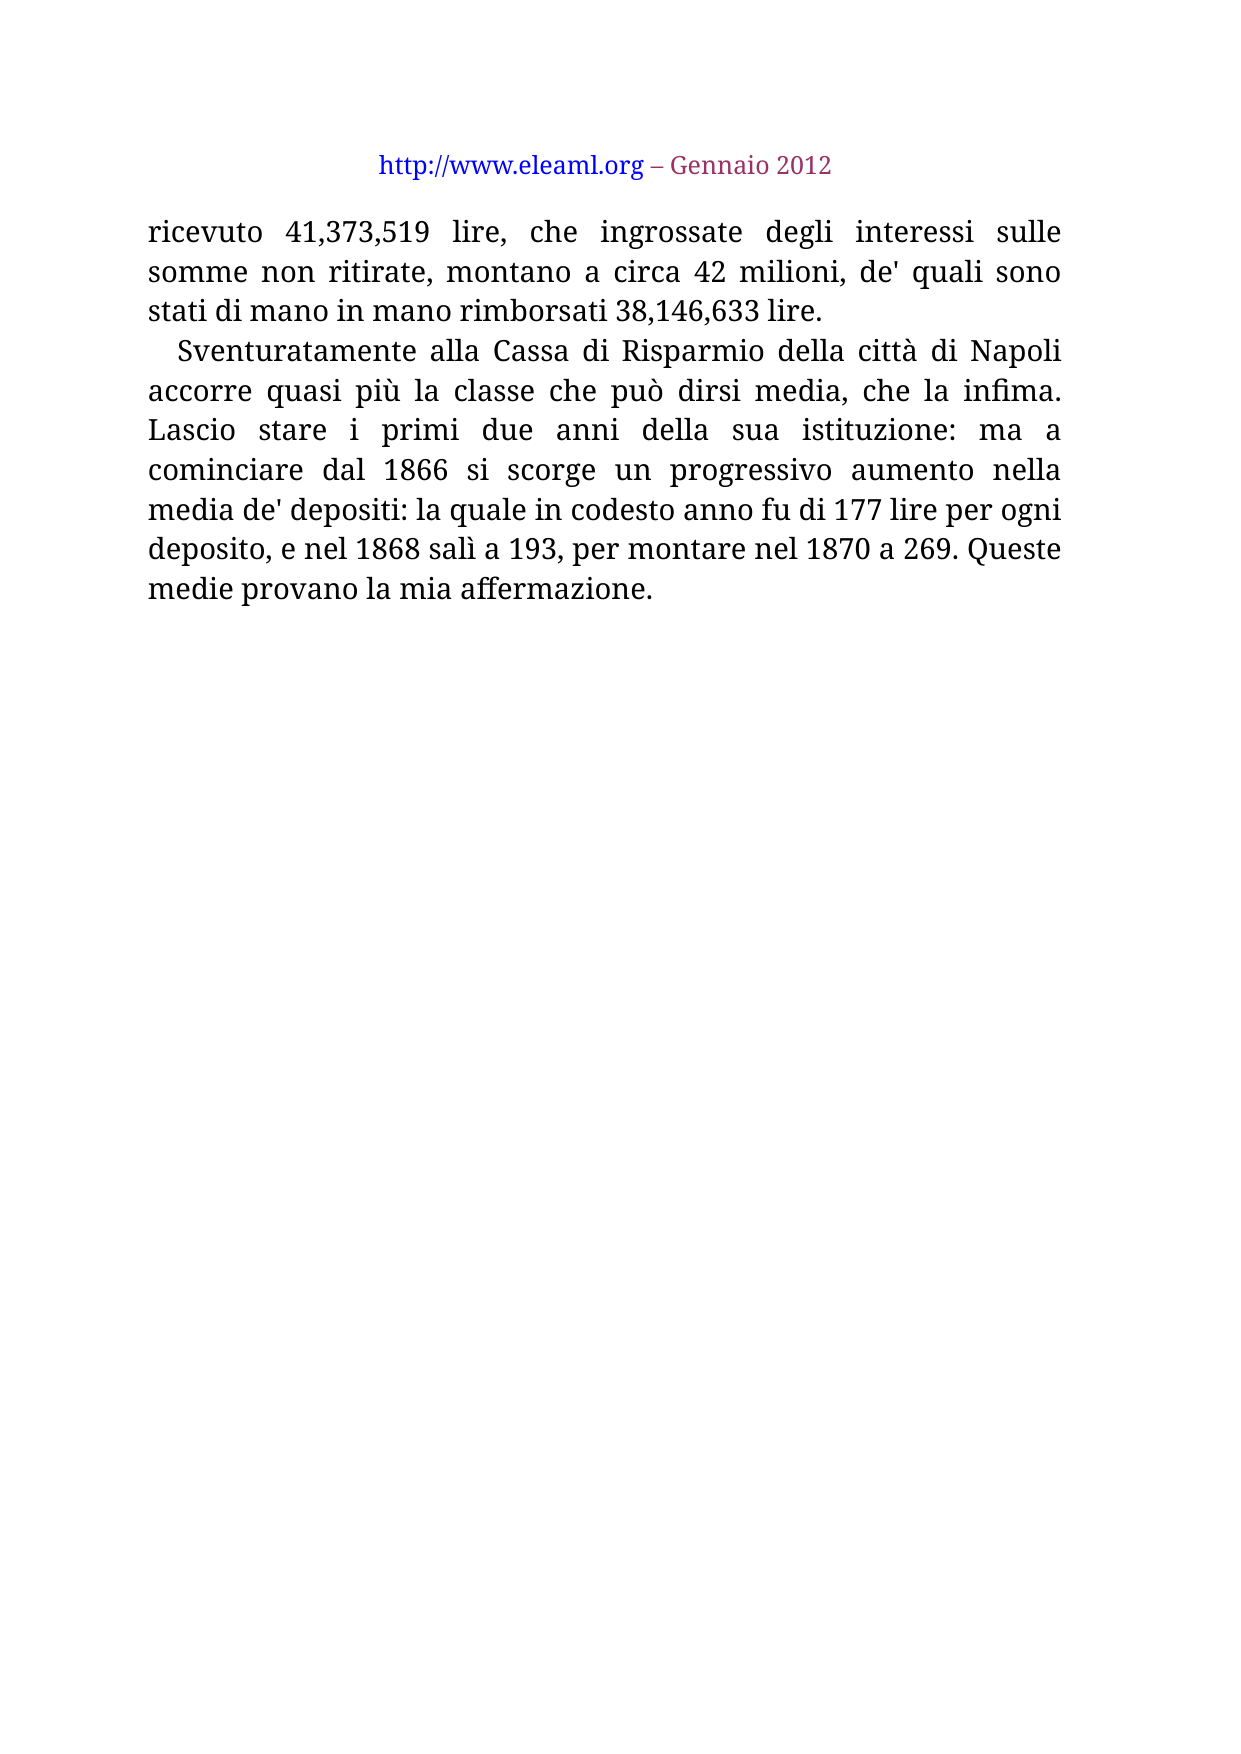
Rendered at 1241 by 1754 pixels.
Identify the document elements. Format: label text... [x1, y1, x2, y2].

text Sventuratamente alla Cassa di Risparmio della città di Napoli accorre quasi più la classe che può dirsi media, che la infima. Lascio stare i primi due anni della sua istituzione: ma a cominciare dal 1866 si scorge un progressivo aumento nella media de' depositi: la quale in codesto anno fu di 177 lire per ogni deposito, e nel 1868 salì a 193, per montare nel 1870 a 269. Queste medie provano la mia affermazione. [148, 330, 1063, 608]
text ricevuto 41,373,519 lire, che ingrossate degli interessi sulle somme non ritirate, montano a circa 42 milioni, de' quali sono stati di mano in mano rimborsati 38,146,633 lire. [148, 211, 1063, 330]
